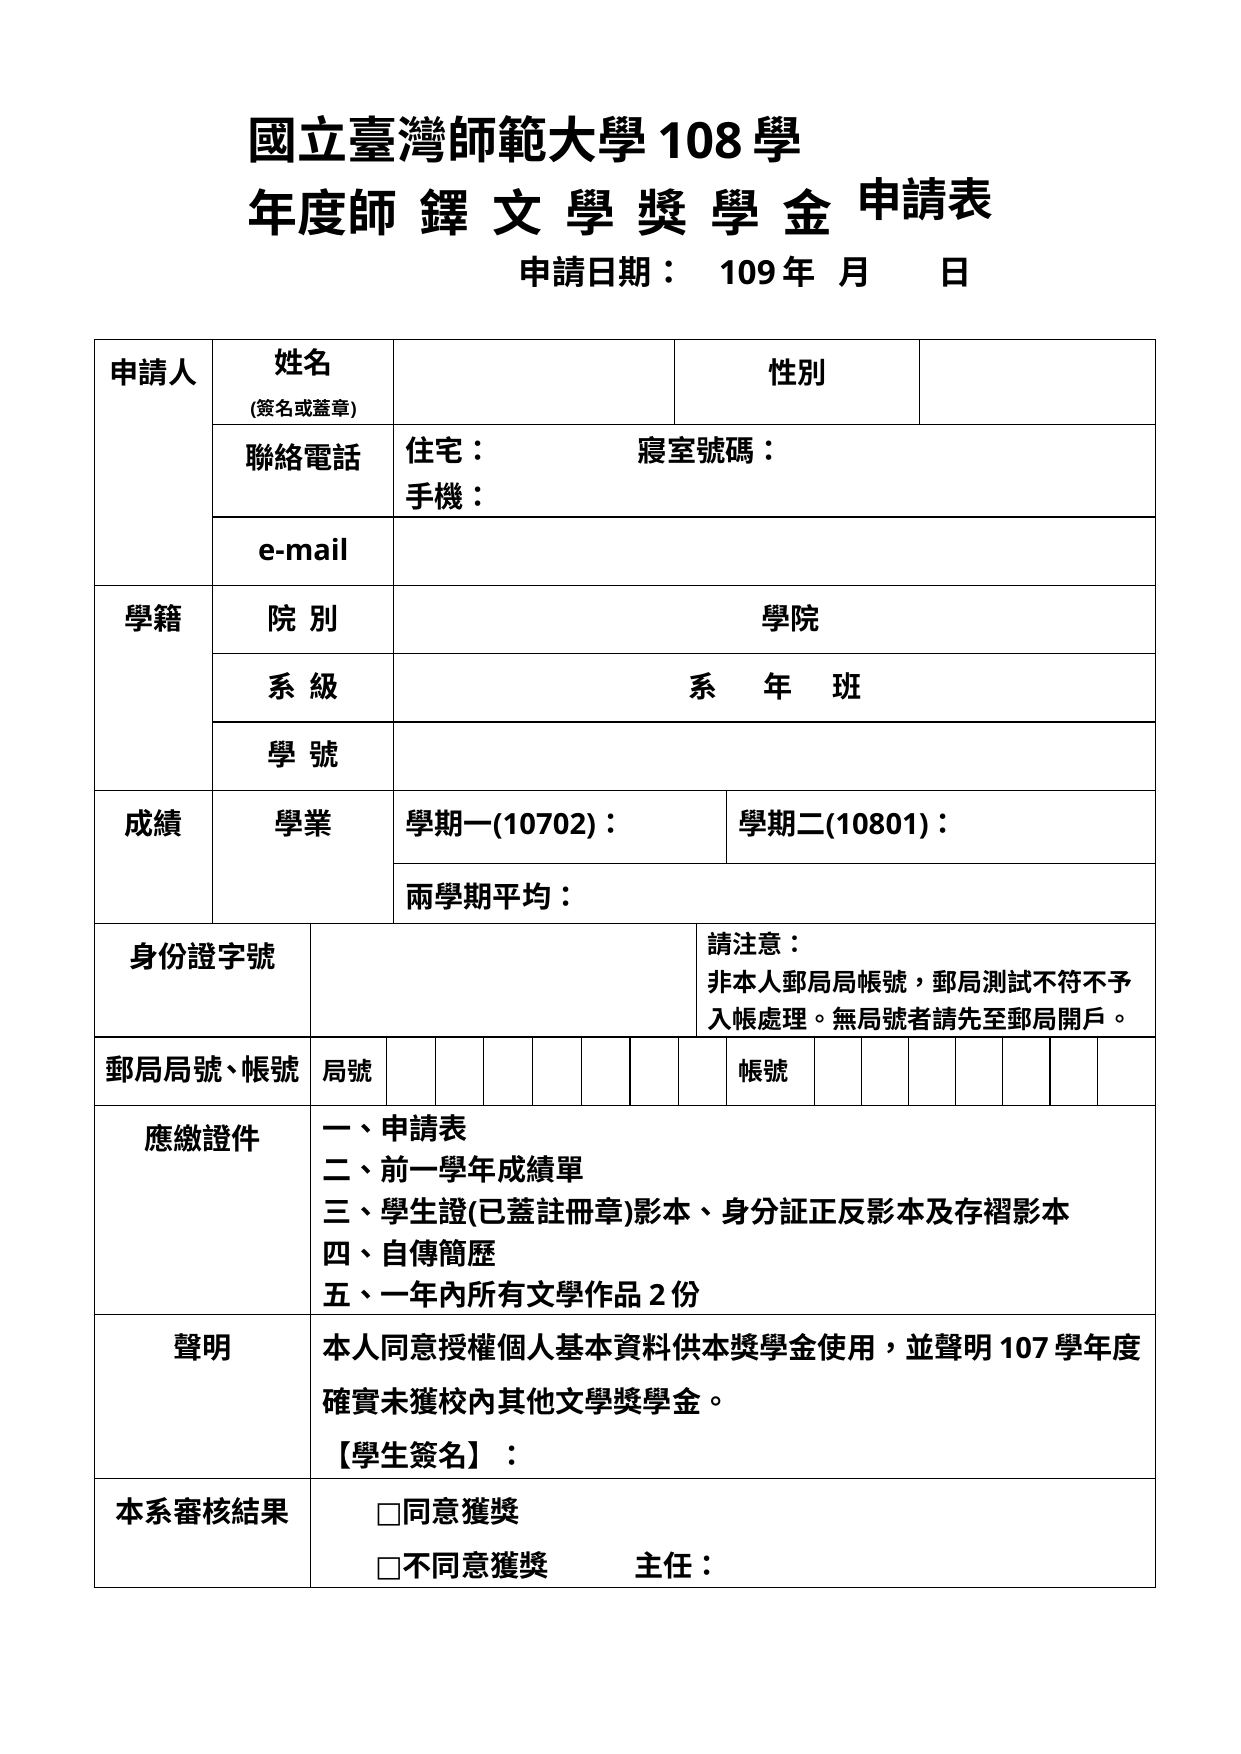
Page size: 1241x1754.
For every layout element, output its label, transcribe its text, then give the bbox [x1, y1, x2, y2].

table_cell [1003, 1038, 1049, 1105]
table_cell [631, 1038, 678, 1105]
table_cell 學期二(10801)： [727, 791, 1155, 863]
table_header 性別 [675, 340, 919, 424]
table_cell 學籍 [95, 586, 212, 790]
table_cell 本人同意授權個人基本資料供本獎學金使用，並聲明107學年度確實未獲校內其他文學獎學金。 【學生簽名】： [311, 1315, 1155, 1478]
table_cell [484, 1038, 532, 1105]
table_header [394, 340, 674, 424]
table_cell 應繳證件 [95, 1106, 310, 1314]
table_cell 本系審核結果 [95, 1479, 310, 1587]
table_cell 學 號 [213, 723, 393, 790]
table_cell 局號 [311, 1038, 386, 1105]
table_cell 請注意： 非本人郵局局帳號，郵局測試不符不予入帳處理。無局號者請先至郵局開戶。 [697, 924, 1155, 1036]
table_cell [679, 1038, 726, 1105]
table_cell [311, 924, 696, 1036]
table_cell 身份證字號 [95, 924, 310, 1036]
table_cell [436, 1038, 483, 1105]
table_cell [909, 1038, 955, 1105]
text 申請日期： 109年 月 日 [106, 246, 1134, 294]
table_cell 系 級 [213, 654, 393, 721]
table_header 申請人 [95, 340, 212, 585]
table_cell [394, 723, 1155, 790]
table_cell [1051, 1038, 1097, 1105]
table_cell [815, 1038, 861, 1105]
table_cell [387, 1038, 435, 1105]
table_cell 成績 [95, 791, 212, 923]
table_cell [582, 1038, 629, 1105]
table_header [920, 340, 1155, 424]
table_cell e-mail [213, 518, 393, 585]
text 國立臺灣師範大學108學年度師 鐸 文 學 獎 學 金 申請表 [106, 100, 1134, 246]
table_cell 院 別 [213, 586, 393, 653]
table_cell [1098, 1038, 1155, 1105]
table_cell 一、申請表 二、前一學年成績單 三、學生證(已蓋註冊章)影本、身分証正反影本及存褶影本 四、自傳簡歷 五、一年內所有文學作品2份 [311, 1106, 1155, 1314]
table_cell 兩學期平均： [394, 864, 1155, 923]
table_cell [862, 1038, 908, 1105]
table_cell [394, 518, 1155, 585]
table_cell 學業 [213, 791, 393, 923]
table_header 姓名 (簽名或蓋章) [213, 340, 393, 424]
table_cell 住宅： 寢室號碼： 手機： [394, 425, 1155, 516]
table_cell □同意獲獎 □不同意獲獎 主任： [311, 1479, 1155, 1587]
table_cell 郵局局號、帳號 [95, 1038, 310, 1105]
table_cell 系 年 班 [394, 654, 1155, 721]
table_cell 帳號 [727, 1038, 814, 1105]
table_cell [956, 1038, 1002, 1105]
table_cell [533, 1038, 581, 1105]
table_cell 學院 [394, 586, 1155, 653]
table_cell 學期一(10702)： [394, 791, 726, 863]
table_cell 聲明 [95, 1315, 310, 1478]
table_cell 聯絡電話 [213, 425, 393, 516]
